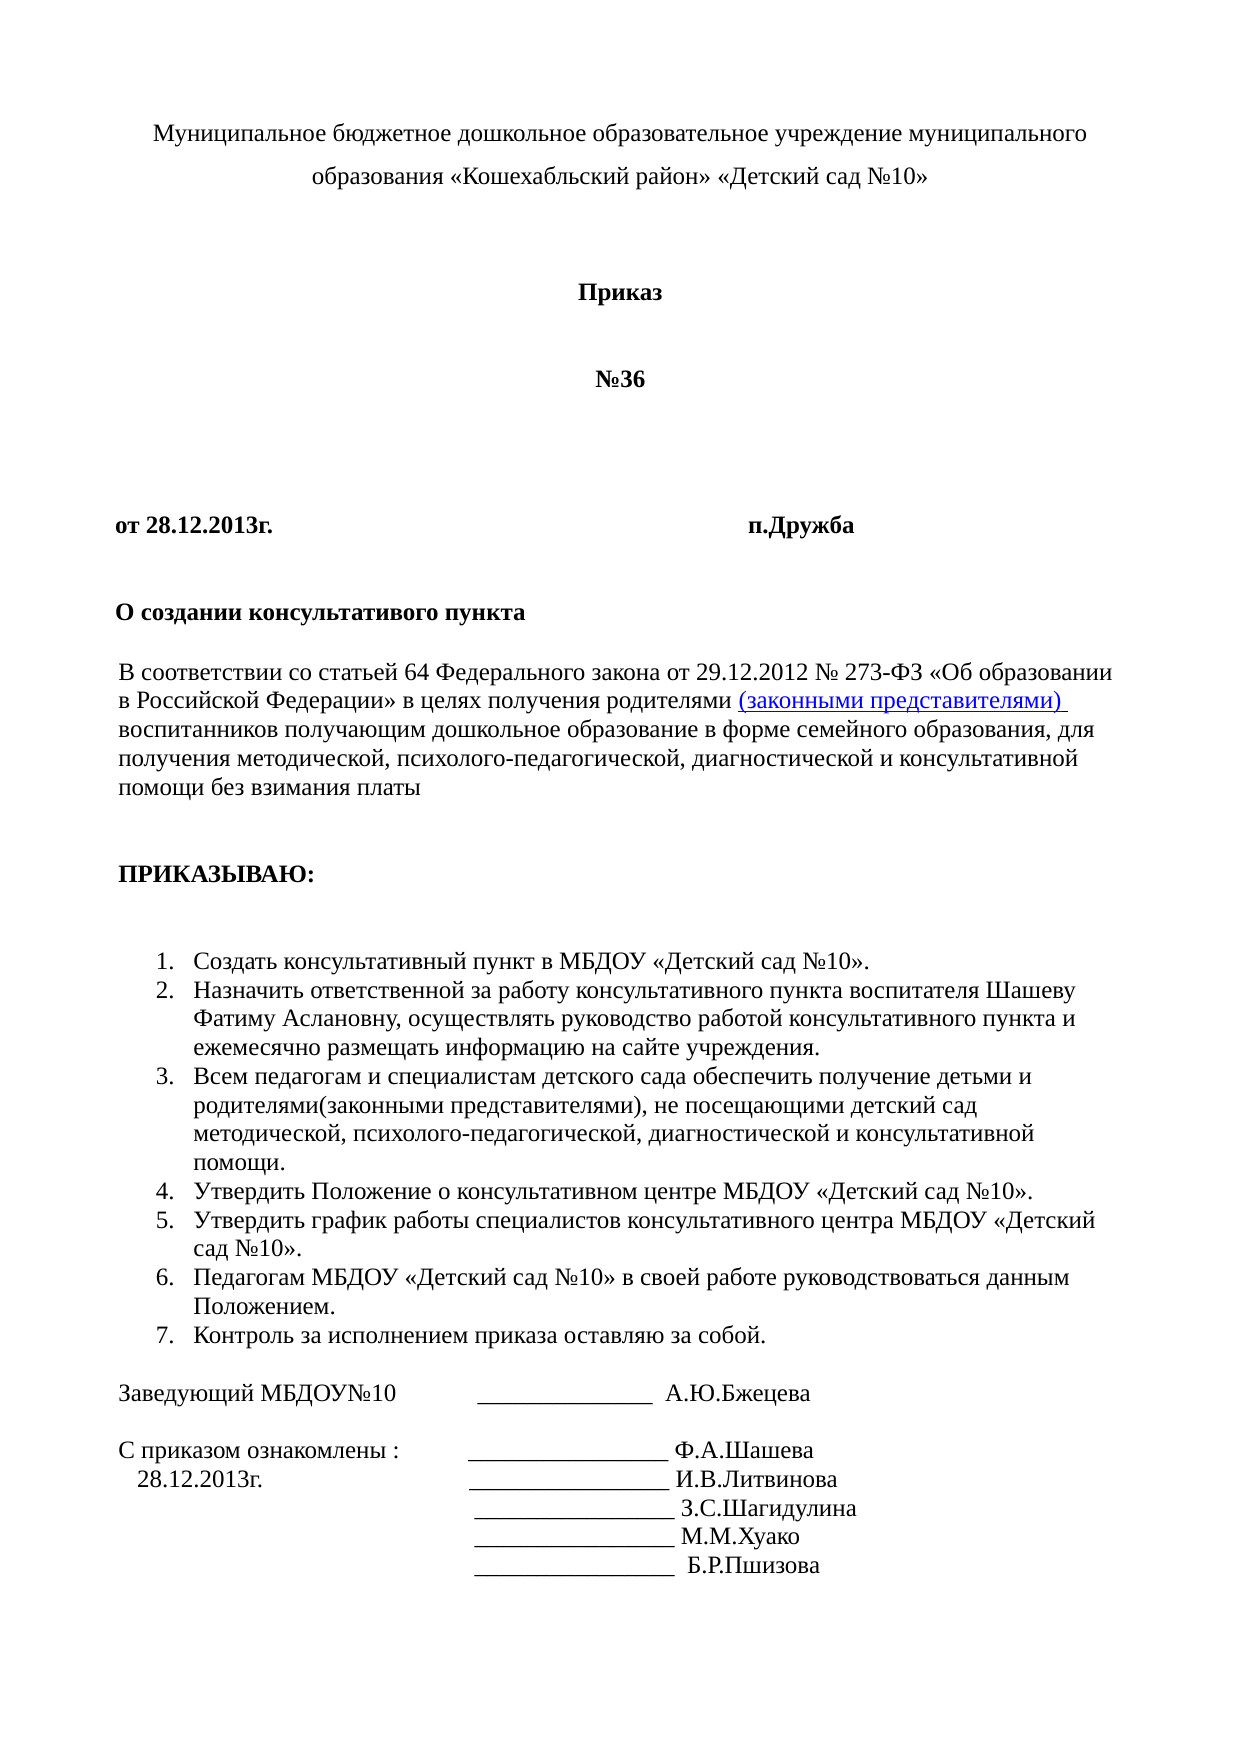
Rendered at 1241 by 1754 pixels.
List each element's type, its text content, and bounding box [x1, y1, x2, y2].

text №36 [118, 364, 1122, 392]
list Утвердить Положение о консультативном центре МБДОУ «Детский сад №10». [156, 1176, 1122, 1205]
text Приказ [118, 277, 1122, 305]
text В соответствии со статьей 64 Федерального закона от 29.12.2012 № 273-ФЗ «Об образовании в Российской Федерации» в целях получения родителями (законными представителями) воспитанников получающим дошкольное образование в форме семейного образования, для получения методической, психолого-педагогической, диагностической и консультативной помощи без взимания платы [118, 657, 1122, 801]
text ПРИКАЗЫВАЮ: [118, 859, 1122, 888]
list Всем педагогам и специалистам детского сада обеспечить получение детьми и родителями(законными представителями), не посещающими детский сад методической, психолого-педагогической, диагностической и консультативной помощи. [156, 1061, 1122, 1176]
text С приказом ознакомлены : ________________ Ф.А.Шашева [118, 1435, 1122, 1464]
text Муниципальное бюджетное дошкольное образовательное учреждение муниципального образования «Кошехабльский район» «Детский сад №10» [118, 118, 1122, 190]
list Назначить ответственной за работу консультативного пункта воспитателя Шашеву Фатиму Аслановну, осуществлять руководство работой консультативного пункта и ежемесячно размещать информацию на сайте учреждения. [156, 975, 1122, 1061]
text 28.12.2013г. ________________ И.В.Литвинова [118, 1464, 1122, 1493]
text ________________ М.М.Хуако [118, 1521, 1122, 1550]
text Заведующий МБДОУ№10 ______________ А.Ю.Бжецева [118, 1378, 1122, 1406]
text ________________ Б.Р.Пшизова [118, 1550, 1122, 1579]
list Контроль за исполнением приказа оставляю за собой. [156, 1320, 1122, 1348]
table_header [1024, 509, 1032, 628]
list Утвердить график работы специалистов консультативного центра МБДОУ «Детский сад №10». [156, 1205, 1122, 1262]
text ________________ З.С.Шагидулина [118, 1493, 1122, 1521]
list Педагогам МБДОУ «Детский сад №10» в своей работе руководствоваться данным Положением. [156, 1262, 1122, 1320]
list Создать консультативный пункт в МБДОУ «Детский сад №10». [156, 946, 1122, 975]
